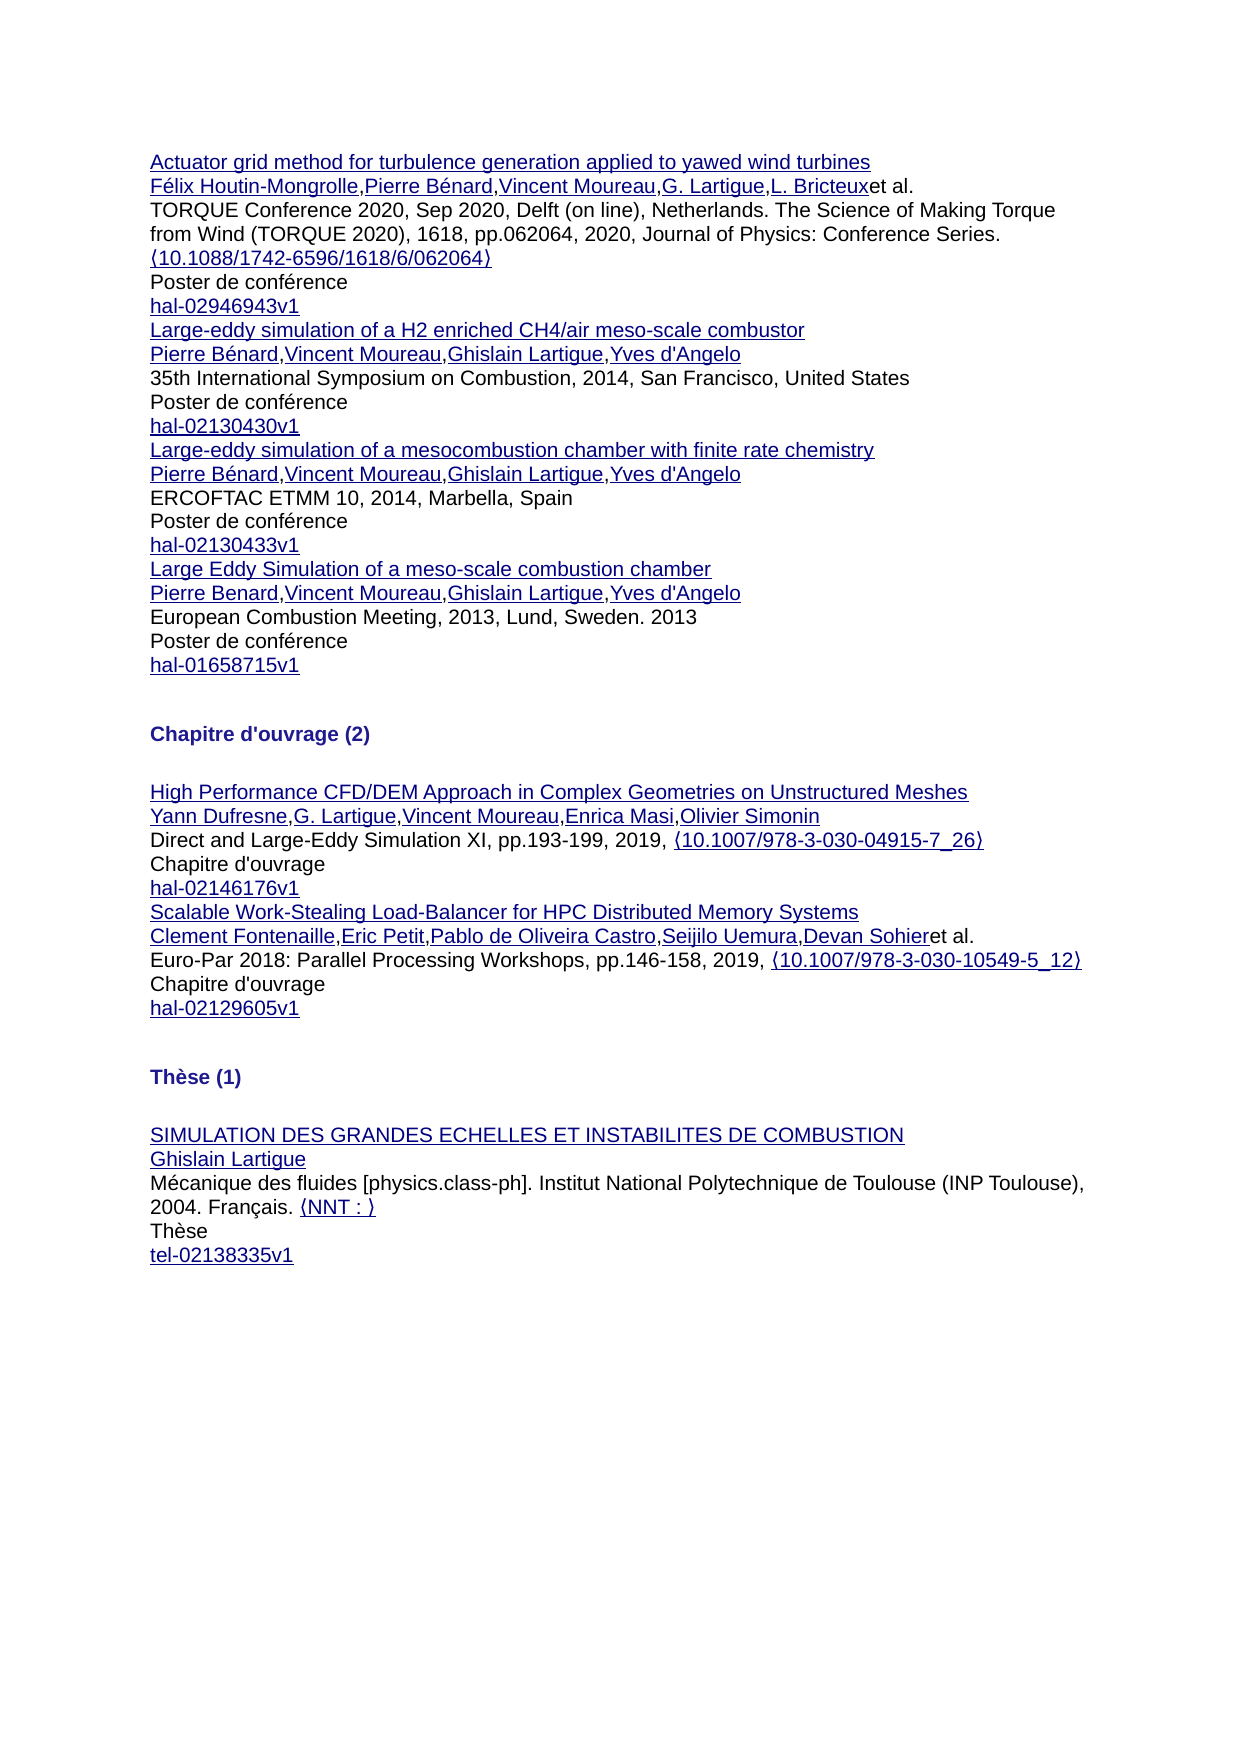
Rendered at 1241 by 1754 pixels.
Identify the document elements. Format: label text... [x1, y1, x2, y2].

table_cell Scalable Work-Stealing Load-Balancer for HPC Distributed Memory Systems Clement Fontenaille,Eric Petit,Pablo de Oliveira Castro,Seijilo Uemura,Devan Sohieret al. Euro-Par 2018: Parallel Processing Workshops, pp.146-158, 2019, ⟨10.1007/978-3-030-10549-5_12⟩ Chapitre d'ouvrage hal-02129605v1 [150, 900, 1090, 1020]
table_cell Large Eddy Simulation of a meso-scale combustion chamber Pierre Benard,Vincent Moureau,Ghislain Lartigue,Yves d'Angelo European Combustion Meeting, 2013, Lund, Sweden. 2013 Poster de conférence hal-01658715v1 [150, 557, 1090, 677]
subtitle Chapitre d'ouvrage (2) [150, 722, 1090, 746]
table_header SIMULATION DES GRANDES ECHELLES ET INSTABILITES DE COMBUSTION Ghislain Lartigue Mécanique des fluides [physics.class-ph]. Institut National Polytechnique de Toulouse (INP Toulouse), 2004. Français. ⟨NNT : ⟩ Thèse tel-02138335v1 [150, 1123, 1090, 1267]
subtitle Thèse (1) [150, 1064, 1090, 1088]
table_header High Performance CFD/DEM Approach in Complex Geometries on Unstructured Meshes Yann Dufresne,G. Lartigue,Vincent Moureau,Enrica Masi,Olivier Simonin Direct and Large-Eddy Simulation XI, pp.193-199, 2019, ⟨10.1007/978-3-030-04915-7_26⟩ Chapitre d'ouvrage hal-02146176v1 [150, 780, 1090, 900]
table_cell Actuator grid method for turbulence generation applied to yawed wind turbines Félix Houtin-Mongrolle,Pierre Bénard,Vincent Moureau,G. Lartigue,L. Bricteuxet al. TORQUE Conference 2020, Sep 2020, Delft (on line), Netherlands. The Science of Making Torque from Wind (TORQUE 2020), 1618, pp.062064, 2020, Journal of Physics: Conference Series. ⟨10.1088/1742-6596/1618/6/062064⟩ Poster de conférence hal-02946943v1 [150, 150, 1090, 318]
table_cell Large-eddy simulation of a H2 enriched CH4/air meso-scale combustor Pierre Bénard,Vincent Moureau,Ghislain Lartigue,Yves d'Angelo 35th International Symposium on Combustion, 2014, San Francisco, United States Poster de conférence hal-02130430v1 [150, 318, 1090, 437]
table_cell Large-eddy simulation of a mesocombustion chamber with finite rate chemistry Pierre Bénard,Vincent Moureau,Ghislain Lartigue,Yves d'Angelo ERCOFTAC ETMM 10, 2014, Marbella, Spain Poster de conférence hal-02130433v1 [150, 438, 1090, 557]
